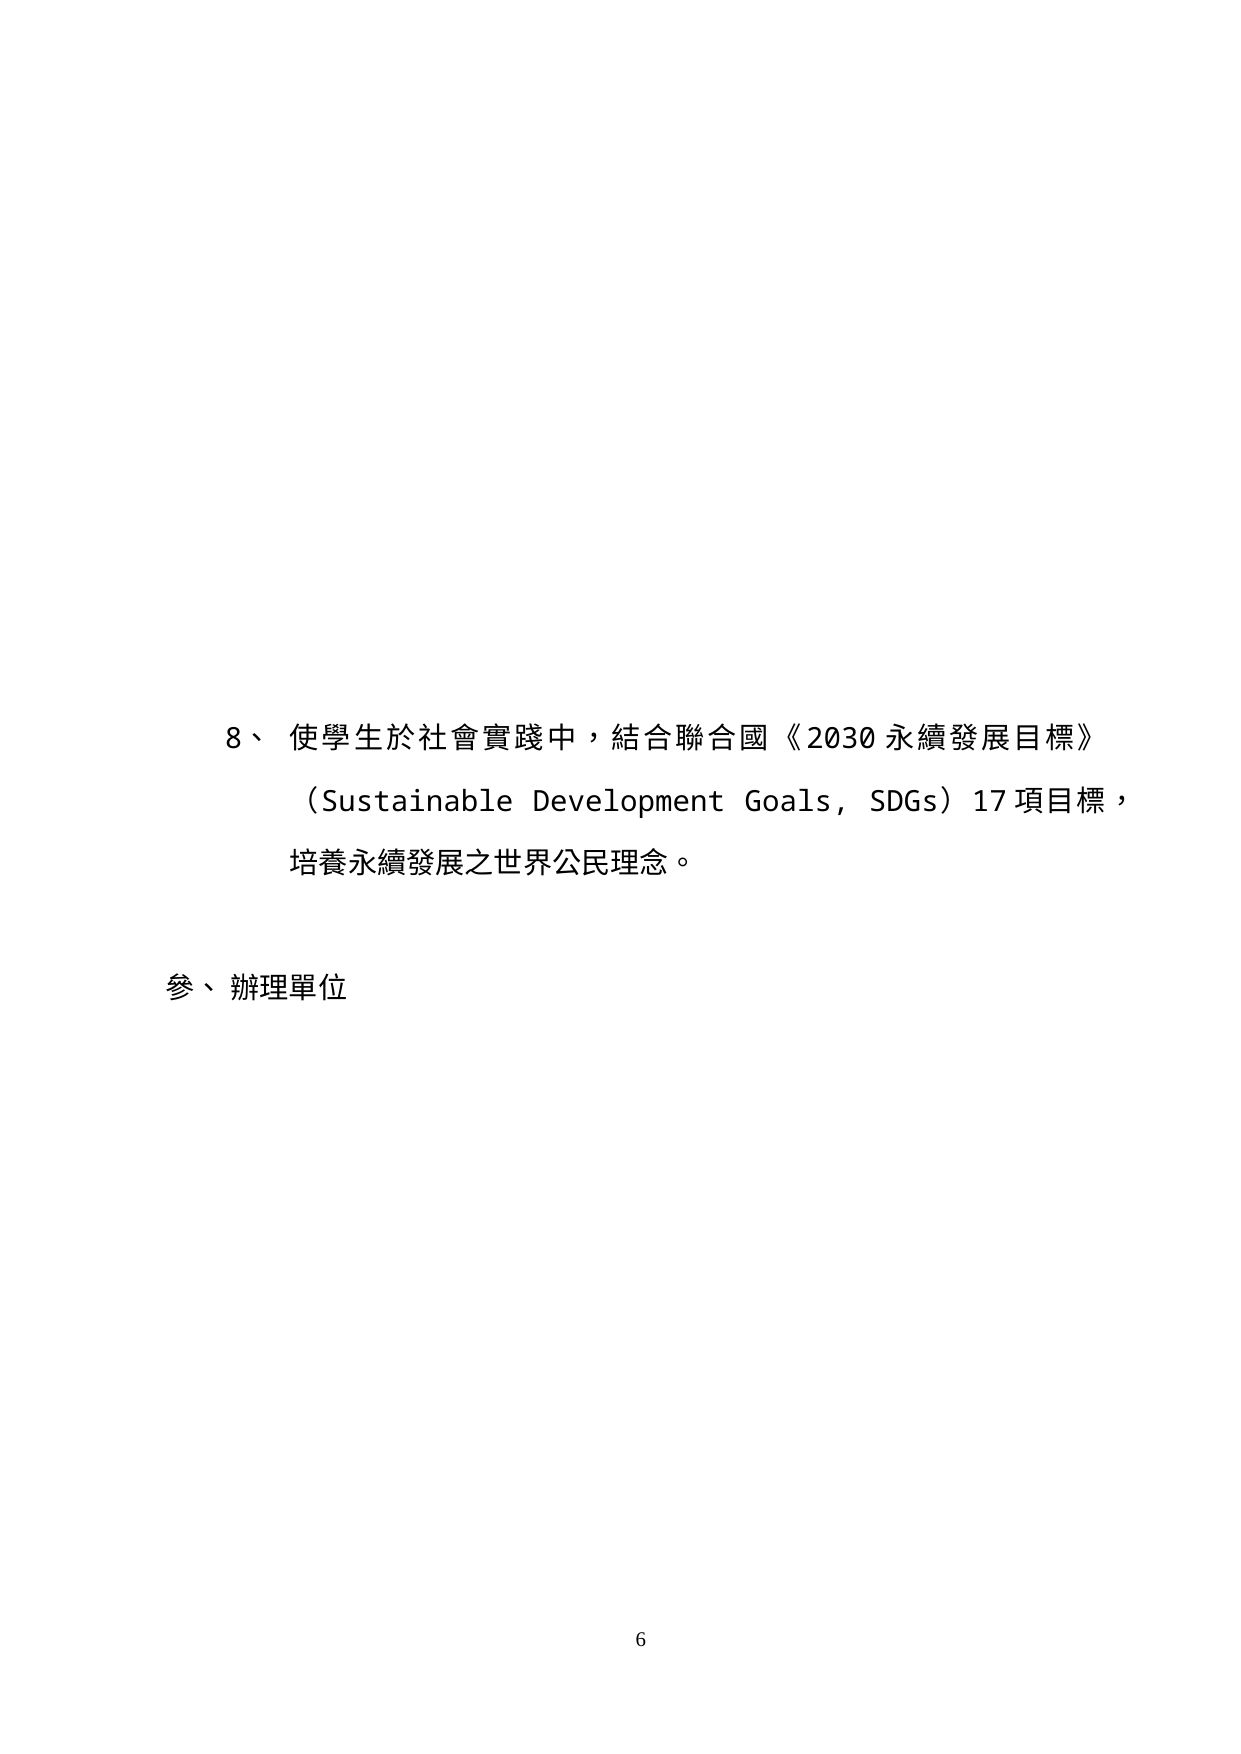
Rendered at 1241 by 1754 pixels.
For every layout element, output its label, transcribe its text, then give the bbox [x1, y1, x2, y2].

list 辦理單位 [165, 944, 1107, 1007]
list 使學生於社會實踐中，結合聯合國《2030永續發展目標》（Sustainable Development Goals, SDGs）17項目標，培養永續發展之世界公民理念。 [224, 694, 1107, 882]
